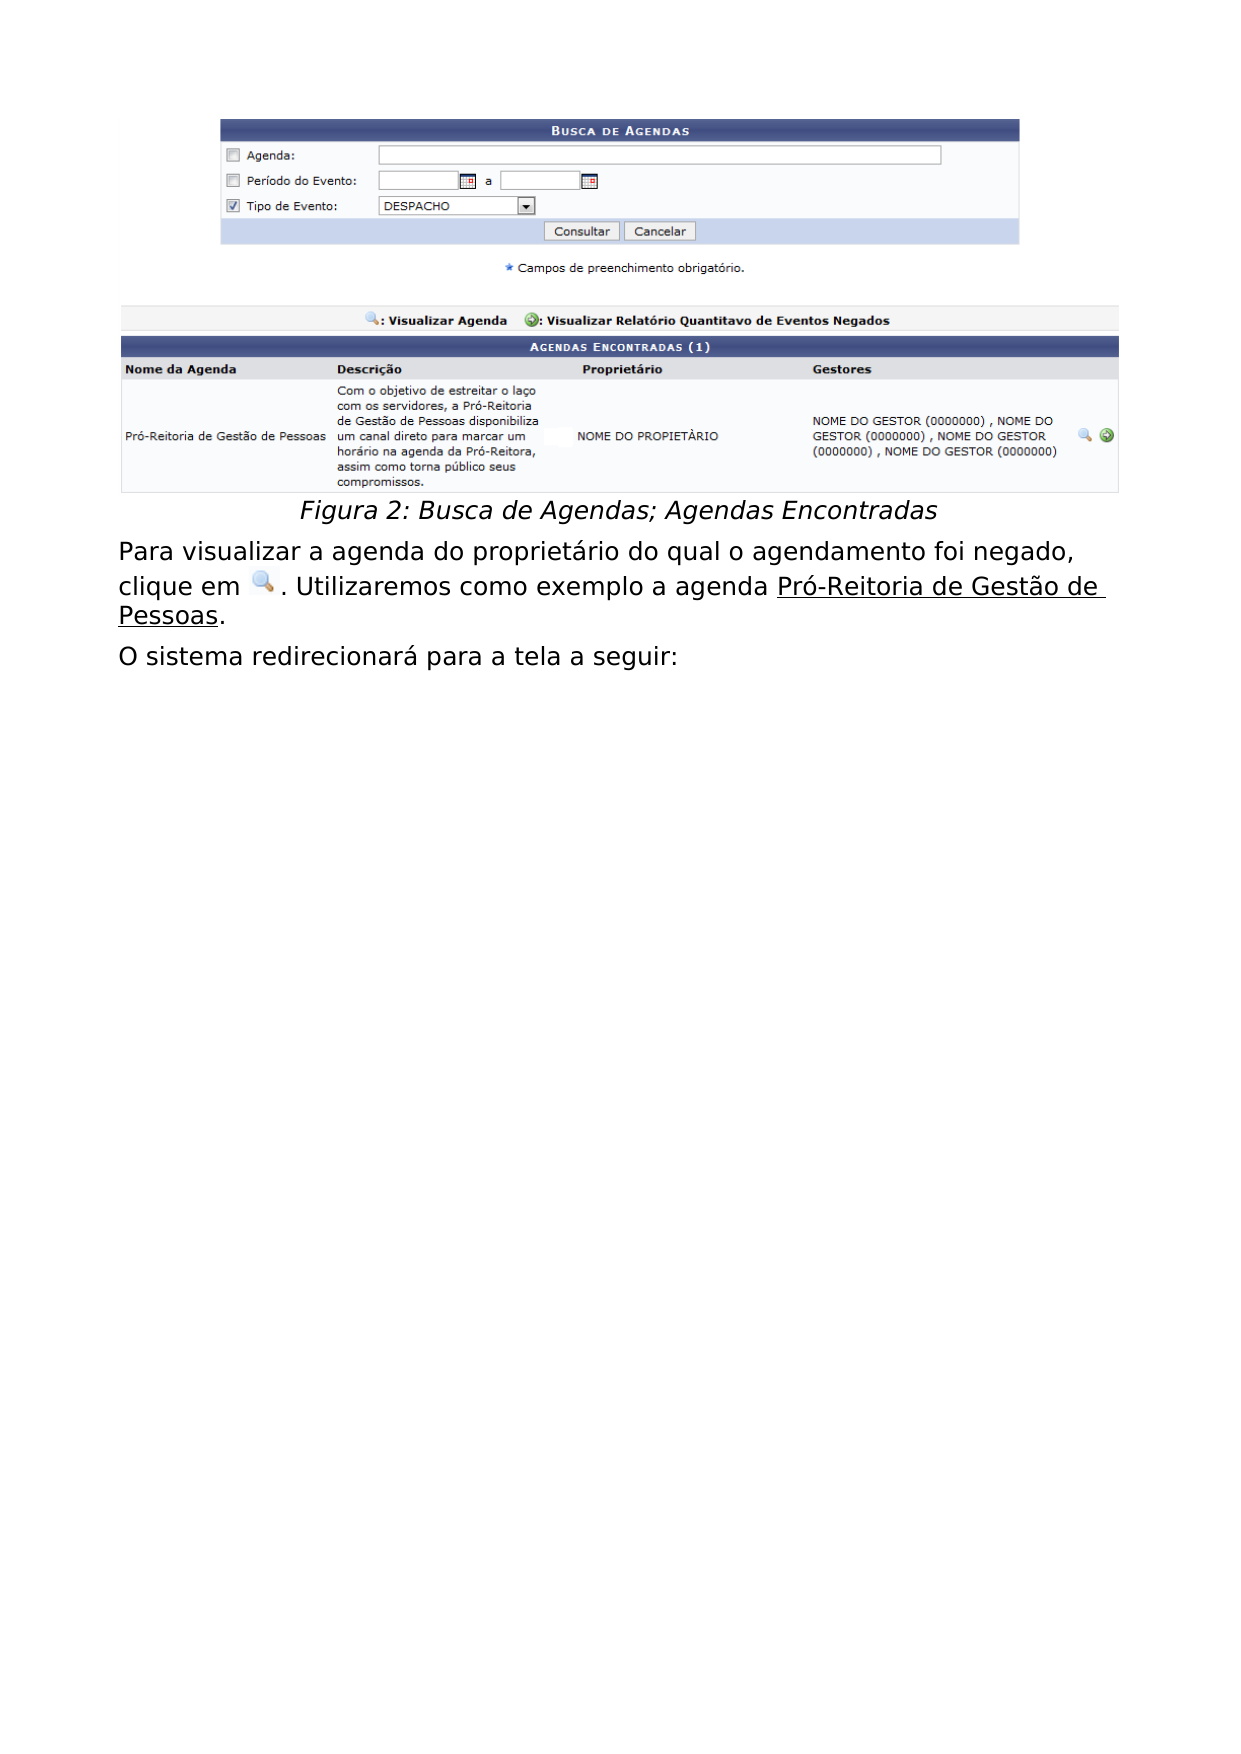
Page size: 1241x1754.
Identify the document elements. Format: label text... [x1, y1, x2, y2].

text Figura 2: Busca de Agendas; Agendas Encontradas [118, 496, 1122, 525]
text O sistema redirecionará para a tela a seguir: [118, 642, 1122, 672]
text Para visualizar a agenda do proprietário do qual o agendamento foi negado, clique em . Utilizaremos como exemplo a agenda Pró-Reitoria de Gestão de Pessoas. [118, 538, 1122, 630]
picture [118, 118, 1123, 496]
picture [248, 566, 280, 595]
